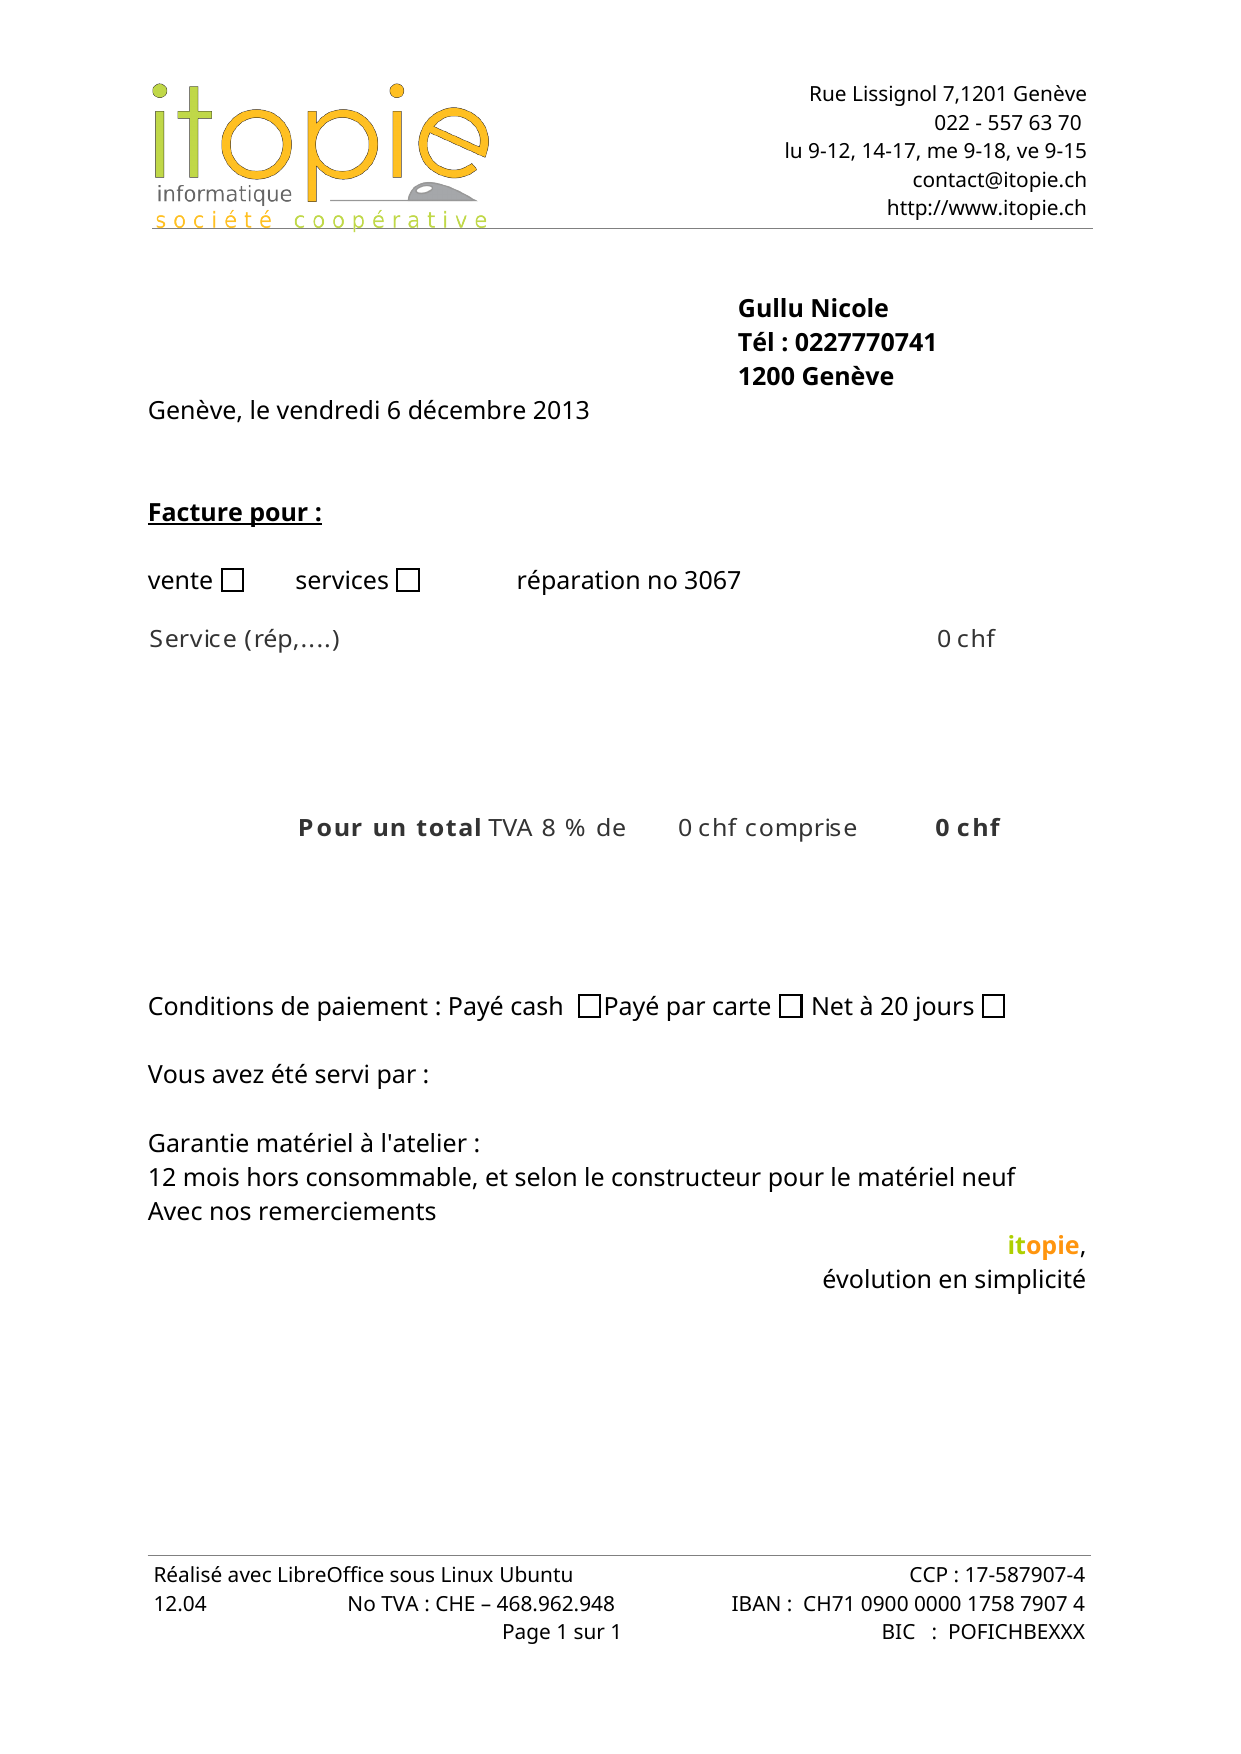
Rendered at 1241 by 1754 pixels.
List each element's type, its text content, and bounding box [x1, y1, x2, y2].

text Garantie matériel à l'atelier : [148, 1125, 1093, 1159]
text Vous avez été servi par : [148, 1057, 1093, 1091]
text Conditions de paiement : Payé cash Payé par carte Net à 20 jours [148, 989, 1093, 1023]
text vente services réparation no 3067 [148, 563, 1093, 597]
text 1200 Genève [148, 358, 1093, 392]
text Tél : 0227770741 [148, 324, 1093, 358]
text évolution en simplicité [148, 1262, 1093, 1296]
text Gullu Nicole [148, 290, 1093, 324]
text 12 mois hors consommable, et selon le constructeur pour le matériel neuf [148, 1159, 1093, 1193]
picture [138, 72, 500, 244]
text Facture pour : [148, 495, 1093, 529]
text Genève, le vendredi 6 décembre 2013 [148, 392, 1093, 427]
text itopie, [148, 1227, 1093, 1262]
text Avec nos remerciements [148, 1193, 1093, 1227]
